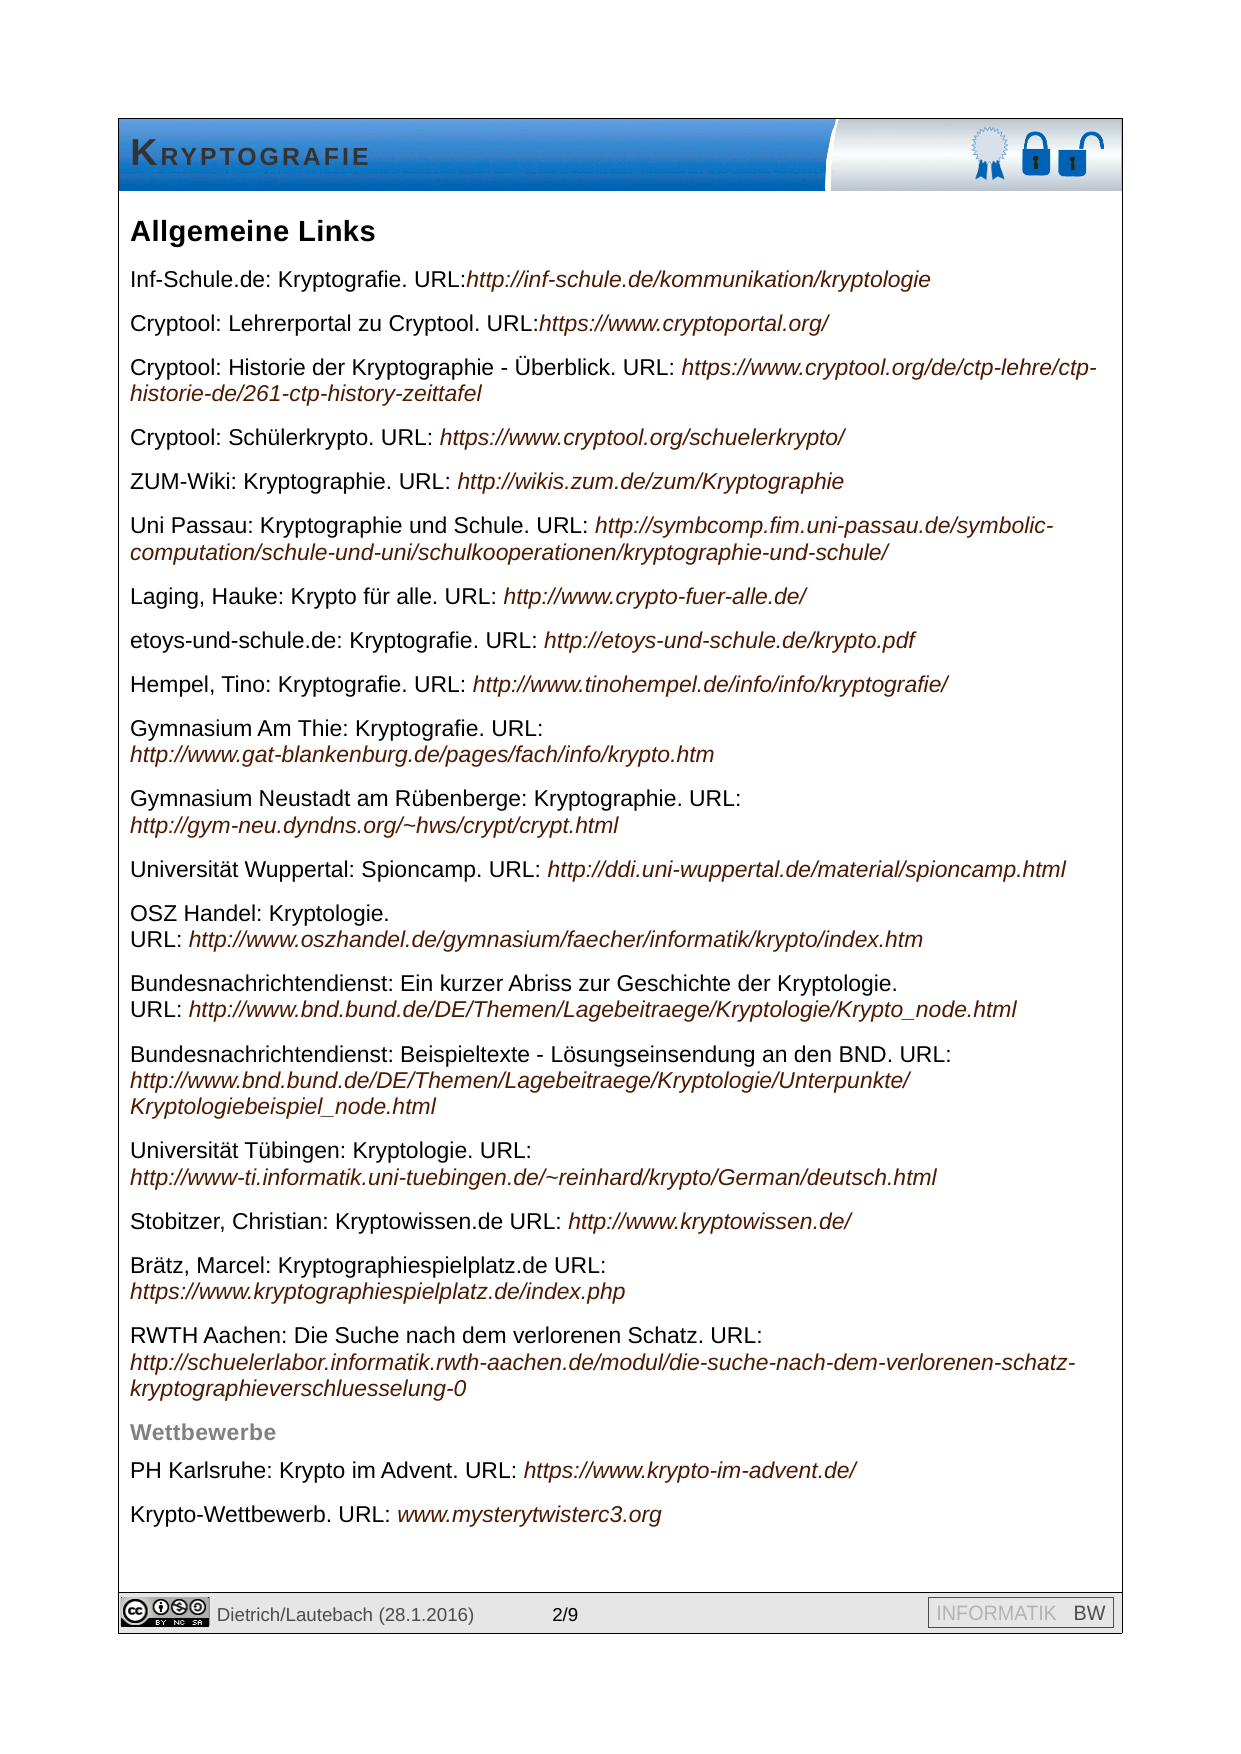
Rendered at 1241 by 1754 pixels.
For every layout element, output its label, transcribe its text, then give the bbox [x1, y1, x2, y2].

text Wettbewerbe [130, 1419, 1110, 1445]
text OSZ Handel: Kryptologie. URL: http://www.oszhandel.de/gymnasium/faecher/informatik/krypto/index.htm [130, 900, 1110, 952]
text Cryptool: Schülerkrypto. URL: https://www.cryptool.org/schuelerkrypto/ [130, 424, 1110, 450]
text etoys-und-schule.de: Kryptografie. URL: http://etoys-und-schule.de/krypto.pdf [130, 627, 1110, 653]
text Inf-Schule.de: Kryptografie. URL:http://inf-schule.de/kommunikation/kryptologie [130, 266, 1110, 292]
picture [119, 119, 1122, 191]
text Hempel, Tino: Kryptografie. URL: http://www.tinohempel.de/info/info/kryptografie/ [130, 671, 1110, 697]
text Cryptool: Lehrerportal zu Cryptool. URL:https://www.cryptoportal.org/ [130, 309, 1110, 336]
text Universität Wuppertal: Spioncamp. URL: http://ddi.uni-wuppertal.de/material/spioncamp.html [130, 856, 1110, 882]
text Stobitzer, Christian: Kryptowissen.de URL: http://www.kryptowissen.de/ [130, 1208, 1110, 1234]
text Bundesnachrichtendienst: Ein kurzer Abriss zur Geschichte der Kryptologie. URL: http://www.bnd.bund.de/DE/Themen/Lagebeitraege/Kryptologie/Krypto_node.html [130, 970, 1110, 1023]
text Laging, Hauke: Krypto für alle. URL: http://www.crypto-fuer-alle.de/ [130, 583, 1110, 609]
picture [120, 1597, 210, 1627]
text Cryptool: Historie der Kryptographie - Überblick. URL: https://www.cryptool.org/de/ctp-lehre/ctp-historie-de/261-ctp-history-zeittafel [130, 354, 1110, 406]
text Uni Passau: Kryptographie und Schule. URL: http://symbcomp.fim.uni-passau.de/symbolic-computation/schule-und-uni/schulkooperationen/kryptographie-und-schule/ [130, 512, 1110, 565]
text Allgemeine Links [130, 214, 1110, 248]
text Gymnasium Am Thie: Kryptografie. URL: http://www.gat-blankenburg.de/pages/fach/info/krypto.htm [130, 715, 1110, 767]
text Universität Tübingen: Kryptologie. URL: http://www-ti.informatik.uni-tuebingen.de/~reinhard/krypto/German/deutsch.html [130, 1137, 1110, 1190]
text ZUM-Wiki: Kryptographie. URL: http://wikis.zum.de/zum/Kryptographie [130, 468, 1110, 494]
text RWTH Aachen: Die Suche nach dem verlorenen Schatz. URL: http://schuelerlabor.informatik.rwth-aachen.de/modul/die-suche-nach-dem-verlorenen-schatz-kryptographieverschluesselung-0 [130, 1322, 1110, 1401]
text Brätz, Marcel: Kryptographiespielplatz.de URL: https://www.kryptographiespielplatz.de/index.php [130, 1252, 1110, 1304]
text Bundesnachrichtendienst: Beispieltexte - Lösungseinsendung an den BND. URL: http://www.bnd.bund.de/DE/Themen/Lagebeitraege/Kryptologie/Unterpunkte/Kryptologiebeispiel_node.html [130, 1041, 1110, 1119]
text Gymnasium Neustadt am Rübenberge: Kryptographie. URL: http://gym-neu.dyndns.org/~hws/crypt/crypt.html [130, 785, 1110, 838]
text PH Karlsruhe: Krypto im Advent. URL: https://www.krypto-im-advent.de/ [130, 1457, 1110, 1483]
text Krypto-Wettbewerb. URL: www.mysterytwisterc3.org [130, 1501, 1110, 1528]
